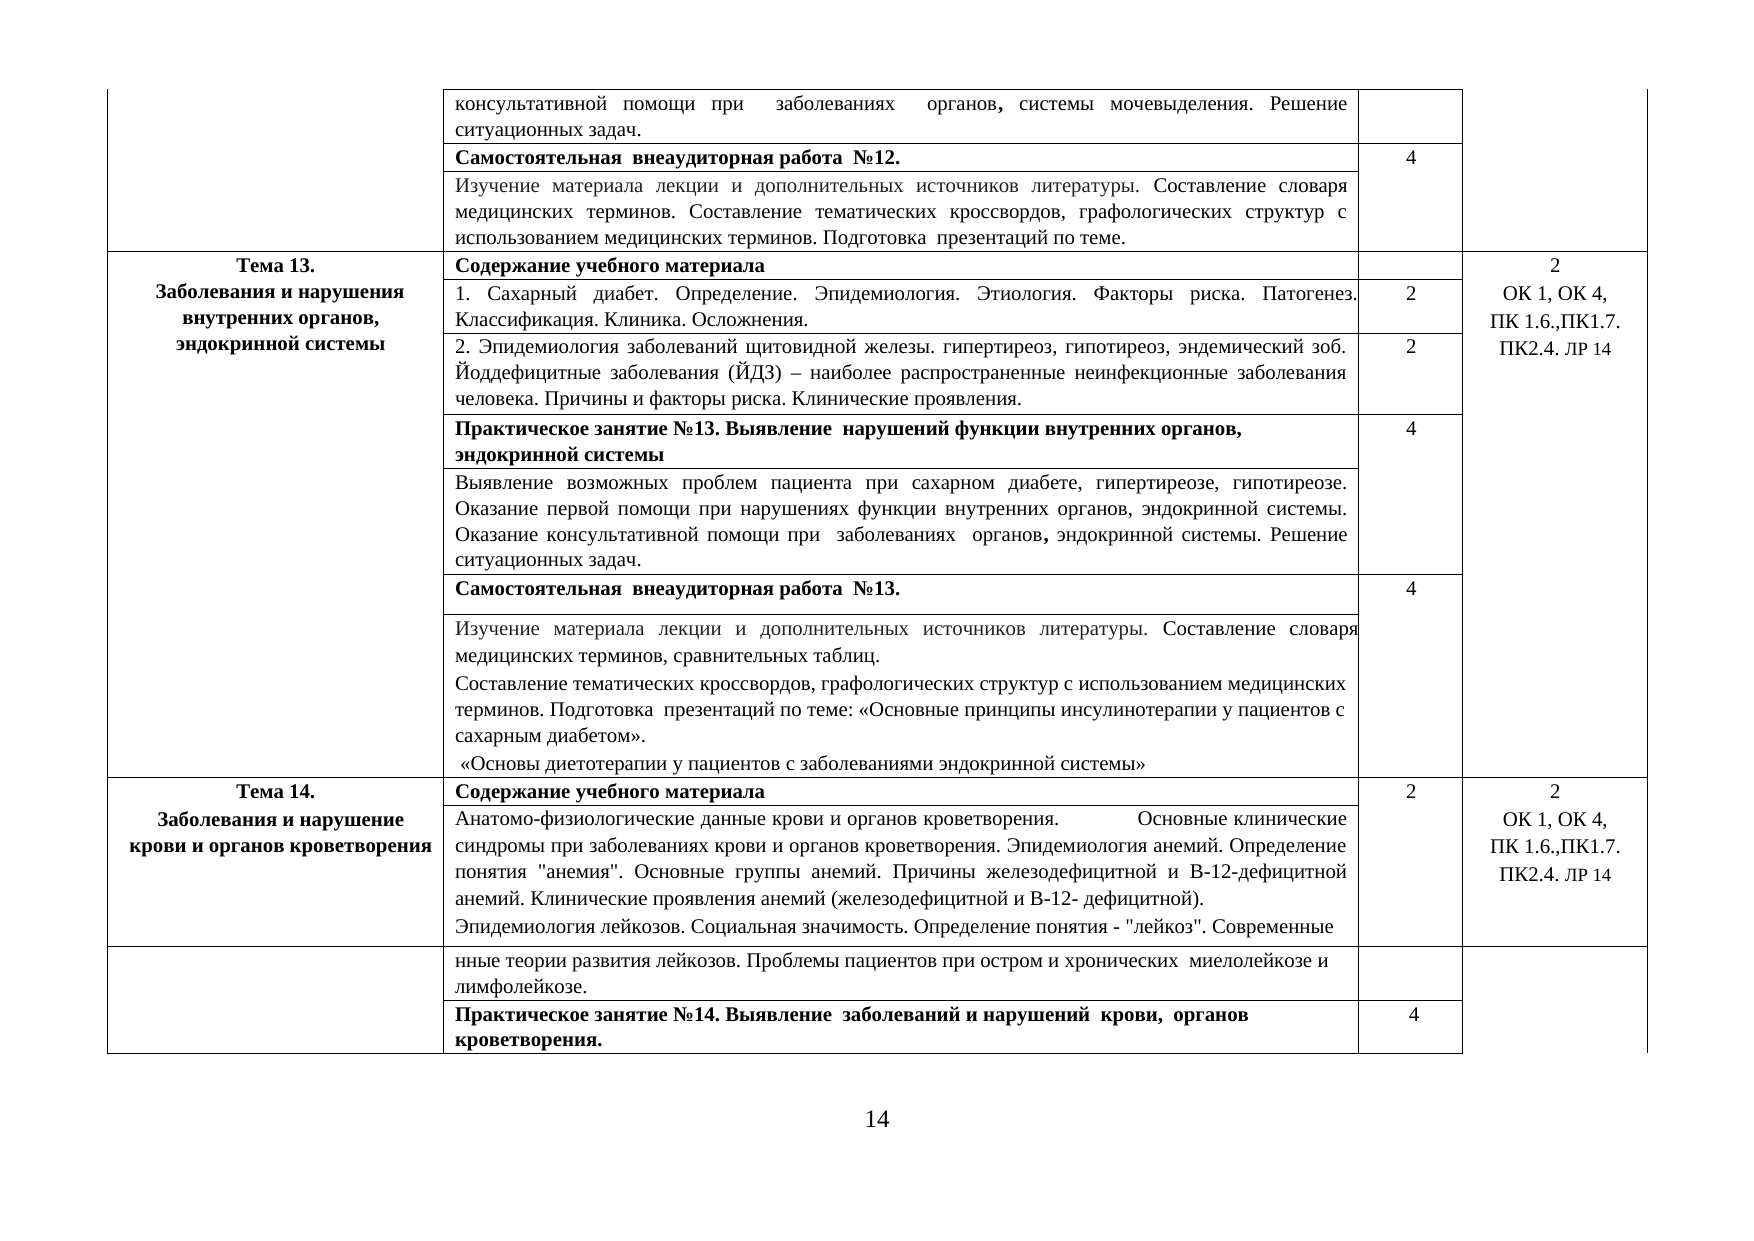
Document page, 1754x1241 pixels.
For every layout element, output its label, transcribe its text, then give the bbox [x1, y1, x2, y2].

table_cell Самостоятельная внеаудиторная работа №12. [444, 144, 1358, 171]
table_cell 2 ОК 1, ОК 4, ПК 1.6.,ПК1.7. ПК2.4. ЛР 14 [1463, 778, 1647, 946]
table_cell консультативной помощи при заболеваниях органов, системы мочевыделения. Решение ситуационных задач. [444, 90, 1358, 143]
table_cell Самостоятельная внеаудиторная работа №13. [444, 575, 1358, 614]
table_cell 2 [1359, 280, 1462, 332]
table_cell [1463, 947, 1647, 1000]
table_cell 2 [1359, 778, 1462, 946]
table_cell [1463, 171, 1647, 251]
table_cell [108, 947, 443, 1053]
table_cell [1463, 1000, 1647, 1053]
table_cell Анатомо-физиологические данные крови и органов кроветворения. Основные клинические синдромы при заболеваниях крови и органов кроветворения. Эпидемиология анемий. Определение понятия "анемия". Основные группы анемий. Причины железодефицитной и В-12-дефицитной анемий. Клинические проявления анемий (железодефицитной и В-12- дефицитной). Эпидемиология лейкозов. Социальная значимость. Определение понятия - "лейкоз". Современные [444, 806, 1358, 946]
table_cell нные теории развития лейкозов. Проблемы пациентов при остром и хронических миелолейкозе и лимфолейкозе. [444, 947, 1358, 1000]
table_cell Содержание учебного материала [444, 252, 1358, 279]
table_cell Практическое занятие №13. Выявление нарушений функции внутренних органов, эндокринной системы [444, 415, 1358, 468]
table_cell Содержание учебного материала [444, 778, 1358, 804]
table_cell 2 ОК 1, ОК 4, ПК 1.6.,ПК1.7. ПК2.4. ЛР 14 [1463, 252, 1647, 777]
table_cell 1. Сахарный диабет. Определение. Эпидемиология. Этиология. Факторы риска. Патогенез. Классификация. Клиника. Осложнения. [444, 280, 1358, 332]
table_cell Практическое занятие №14. Выявление заболеваний и нарушений крови, органов кроветворения. [444, 1001, 1358, 1053]
table_cell Изучение материала лекции и дополнительных источников литературы. Составление словаря медицинских терминов. Составление тематических кроссвордов, графологических структур с использованием медицинских терминов. Подготовка презентаций по теме. [444, 172, 1358, 251]
table_cell [1359, 252, 1462, 279]
table_cell 4 [1359, 575, 1462, 777]
table_cell Тема 14. Заболевания и нарушение крови и органов кроветворения [108, 778, 443, 946]
table_cell Изучение материала лекции и дополнительных источников литературы. Составление словаря медицинских терминов, сравнительных таблиц. Составление тематических кроссвордов, графологических структур с использованием медицинских терминов. Подготовка презентаций по теме: «Основные принципы инсулинотерапии у пациентов с сахарным диабетом». «Основы диетотерапии у пациентов с заболеваниями эндокринной системы» [444, 615, 1358, 777]
table_cell 2. Эпидемиология заболеваний щитовидной железы. гипертиреоз, гипотиреоз, эндемический зоб. Йоддефицитные заболевания (ЙДЗ) – наиболее распространенные неинфекционные заболевания человека. Причины и факторы риска. Клинические проявления. [444, 334, 1358, 414]
table_cell Выявление возможных проблем пациента при сахарном диабете, гипертиреозе, гипотиреозе. Оказание первой помощи при нарушениях функции внутренних органов, эндокринной системы. Оказание консультативной помощи при заболеваниях органов, эндокринной системы. Решение ситуационных задач. [444, 469, 1358, 574]
table_cell 2 [1359, 334, 1462, 414]
table_cell 4 [1359, 1001, 1462, 1053]
table_cell [1359, 947, 1462, 1000]
table_cell 4 [1359, 415, 1462, 574]
table_cell 4 [1359, 144, 1462, 251]
table_cell Тема 13. Заболевания и нарушения внутренних органов, эндокринной системы [108, 252, 443, 777]
